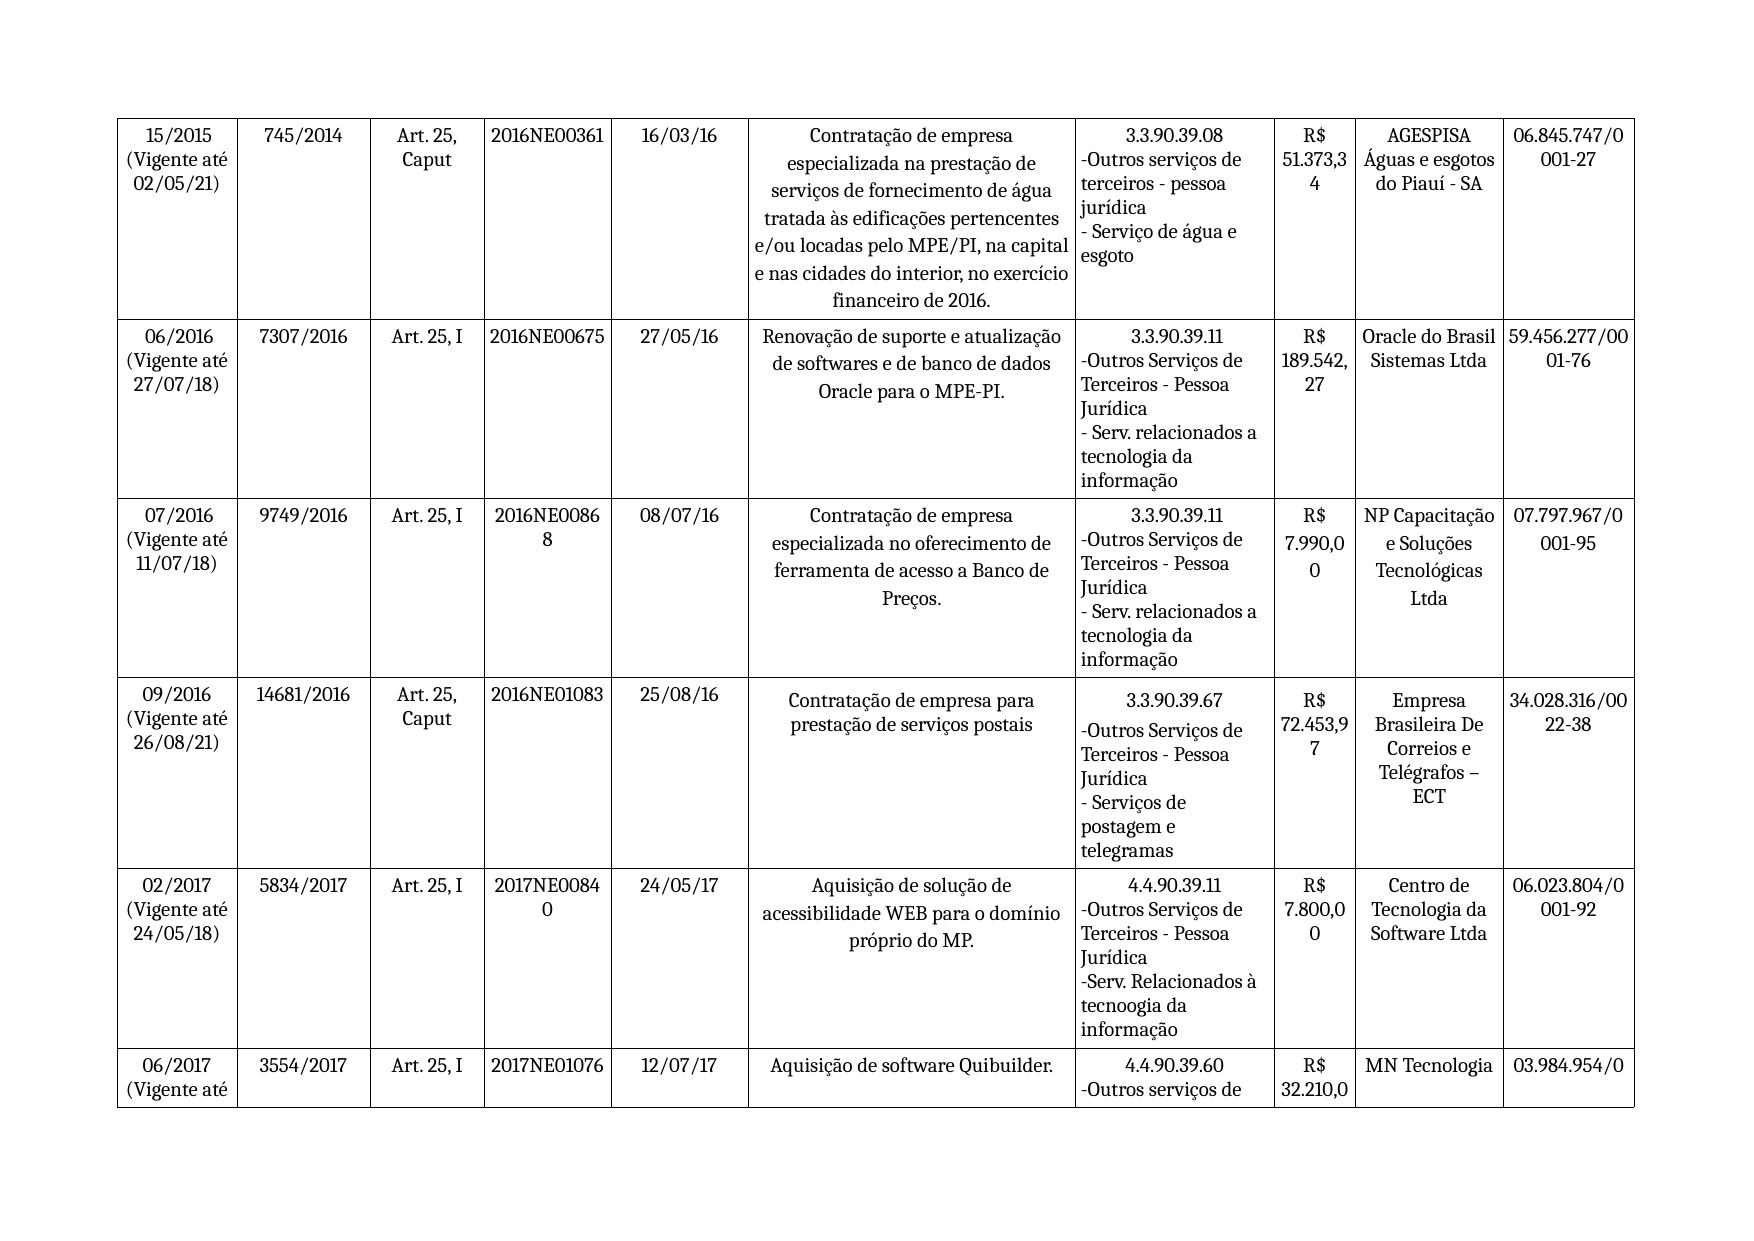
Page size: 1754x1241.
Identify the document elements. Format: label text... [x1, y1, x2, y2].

table_cell MN Tecnologia [1356, 1049, 1503, 1107]
table_cell Art. 25, Caput [371, 678, 484, 868]
table_cell 12/07/17 [612, 1049, 748, 1107]
table_cell 2016NE01083 [485, 678, 611, 868]
table_cell 59.456.277/0001-76 [1504, 320, 1634, 498]
table_cell 03.984.954/0 [1504, 1049, 1634, 1107]
table_cell Oracle do Brasil Sistemas Ltda [1356, 320, 1503, 498]
table_cell 9749/2016 [238, 499, 370, 677]
table_cell 02/2017 (Vigente até 24/05/18) [118, 869, 237, 1048]
table_cell 25/08/16 [612, 678, 748, 868]
table_cell R$ 189.542,27 [1275, 320, 1355, 498]
table_cell R$ 72.453,97 [1275, 678, 1355, 868]
table_cell Art. 25, I [371, 869, 484, 1048]
table_cell Aquisição de software Quibuilder. [749, 1049, 1075, 1107]
table_cell 2016NE00675 [485, 320, 611, 498]
table_cell Renovação de suporte e atualização de softwares e de banco de dados Oracle para o MPE-PI. [749, 320, 1075, 498]
table_cell 34.028.316/0022-38 [1504, 678, 1634, 868]
table_cell 3554/2017 [238, 1049, 370, 1107]
table_cell 06/2017 (Vigente até [118, 1049, 237, 1107]
table_cell 06.023.804/0001-92 [1504, 869, 1634, 1048]
table_cell 06.845.747/0001-27 [1504, 119, 1634, 319]
table_cell 06/2016 (Vigente até 27/07/18) [118, 320, 237, 498]
table_cell 4.4.90.39.60 -Outros serviços de [1076, 1049, 1274, 1107]
table_cell 3.3.90.39.11 -Outros Serviços de Terceiros - Pessoa Jurídica - Serv. relacionados a tecnologia da informação [1076, 320, 1274, 498]
table_cell 3.3.90.39.67 -Outros Serviços de Terceiros - Pessoa Jurídica - Serviços de postagem e telegramas [1076, 678, 1274, 868]
table_cell 7307/2016 [238, 320, 370, 498]
table_cell 2016NE00361 [485, 119, 611, 319]
table_cell 08/07/16 [612, 499, 748, 677]
table_cell 24/05/17 [612, 869, 748, 1048]
table_cell Art. 25, I [371, 499, 484, 677]
table_cell Contratação de empresa para prestação de serviços postais [749, 678, 1075, 868]
table_cell 3.3.90.39.08 -Outros serviços de terceiros - pessoa jurídica - Serviço de água e esgoto [1076, 119, 1274, 319]
table_cell AGESPISA Águas e esgotos do Piauí - SA [1356, 119, 1503, 319]
table_cell 2016NE00868 [485, 499, 611, 677]
table_cell 745/2014 [238, 119, 370, 319]
table_cell 4.4.90.39.11 -Outros Serviços de Terceiros - Pessoa Jurídica -Serv. Relacionados à tecnoogia da informação [1076, 869, 1274, 1048]
table_cell Centro de Tecnologia da Software Ltda [1356, 869, 1503, 1048]
table_cell 07.797.967/0001-95 [1504, 499, 1634, 677]
table_cell Aquisição de solução de acessibilidade WEB para o domínio próprio do MP. [749, 869, 1075, 1048]
table_cell 3.3.90.39.11 -Outros Serviços de Terceiros - Pessoa Jurídica - Serv. relacionados a tecnologia da informação [1076, 499, 1274, 677]
table_cell 5834/2017 [238, 869, 370, 1048]
table_cell 2017NE01076 [485, 1049, 611, 1107]
table_cell 14681/2016 [238, 678, 370, 868]
table_cell Art. 25, Caput [371, 119, 484, 319]
table_cell 2017NE00840 [485, 869, 611, 1048]
table_cell 27/05/16 [612, 320, 748, 498]
table_cell R$ 7.800,00 [1275, 869, 1355, 1048]
table_cell 15/2015 (Vigente até 02/05/21) [118, 119, 237, 319]
table_cell 07/2016 (Vigente até 11/07/18) [118, 499, 237, 677]
table_cell 16/03/16 [612, 119, 748, 319]
table_cell Contratação de empresa especializada na prestação de serviços de fornecimento de água tratada às edificações pertencentes e/ou locadas pelo MPE/PI, na capital e nas cidades do interior, no exercício financeiro de 2016. [749, 119, 1075, 319]
table_cell Empresa Brasileira De Correios e Telégrafos – ECT [1356, 678, 1503, 868]
table_cell R$ 51.373,34 [1275, 119, 1355, 319]
table_cell 09/2016 (Vigente até 26/08/21) [118, 678, 237, 868]
table_cell Art. 25, I [371, 1049, 484, 1107]
table_cell Art. 25, I [371, 320, 484, 498]
table_cell R$ 7.990,00 [1275, 499, 1355, 677]
table_cell NP Capacitação e Soluções Tecnológicas Ltda [1356, 499, 1503, 677]
table_cell R$ 32.210,0 [1275, 1049, 1355, 1107]
table_cell Contratação de empresa especializada no oferecimento de ferramenta de acesso a Banco de Preços. [749, 499, 1075, 677]
